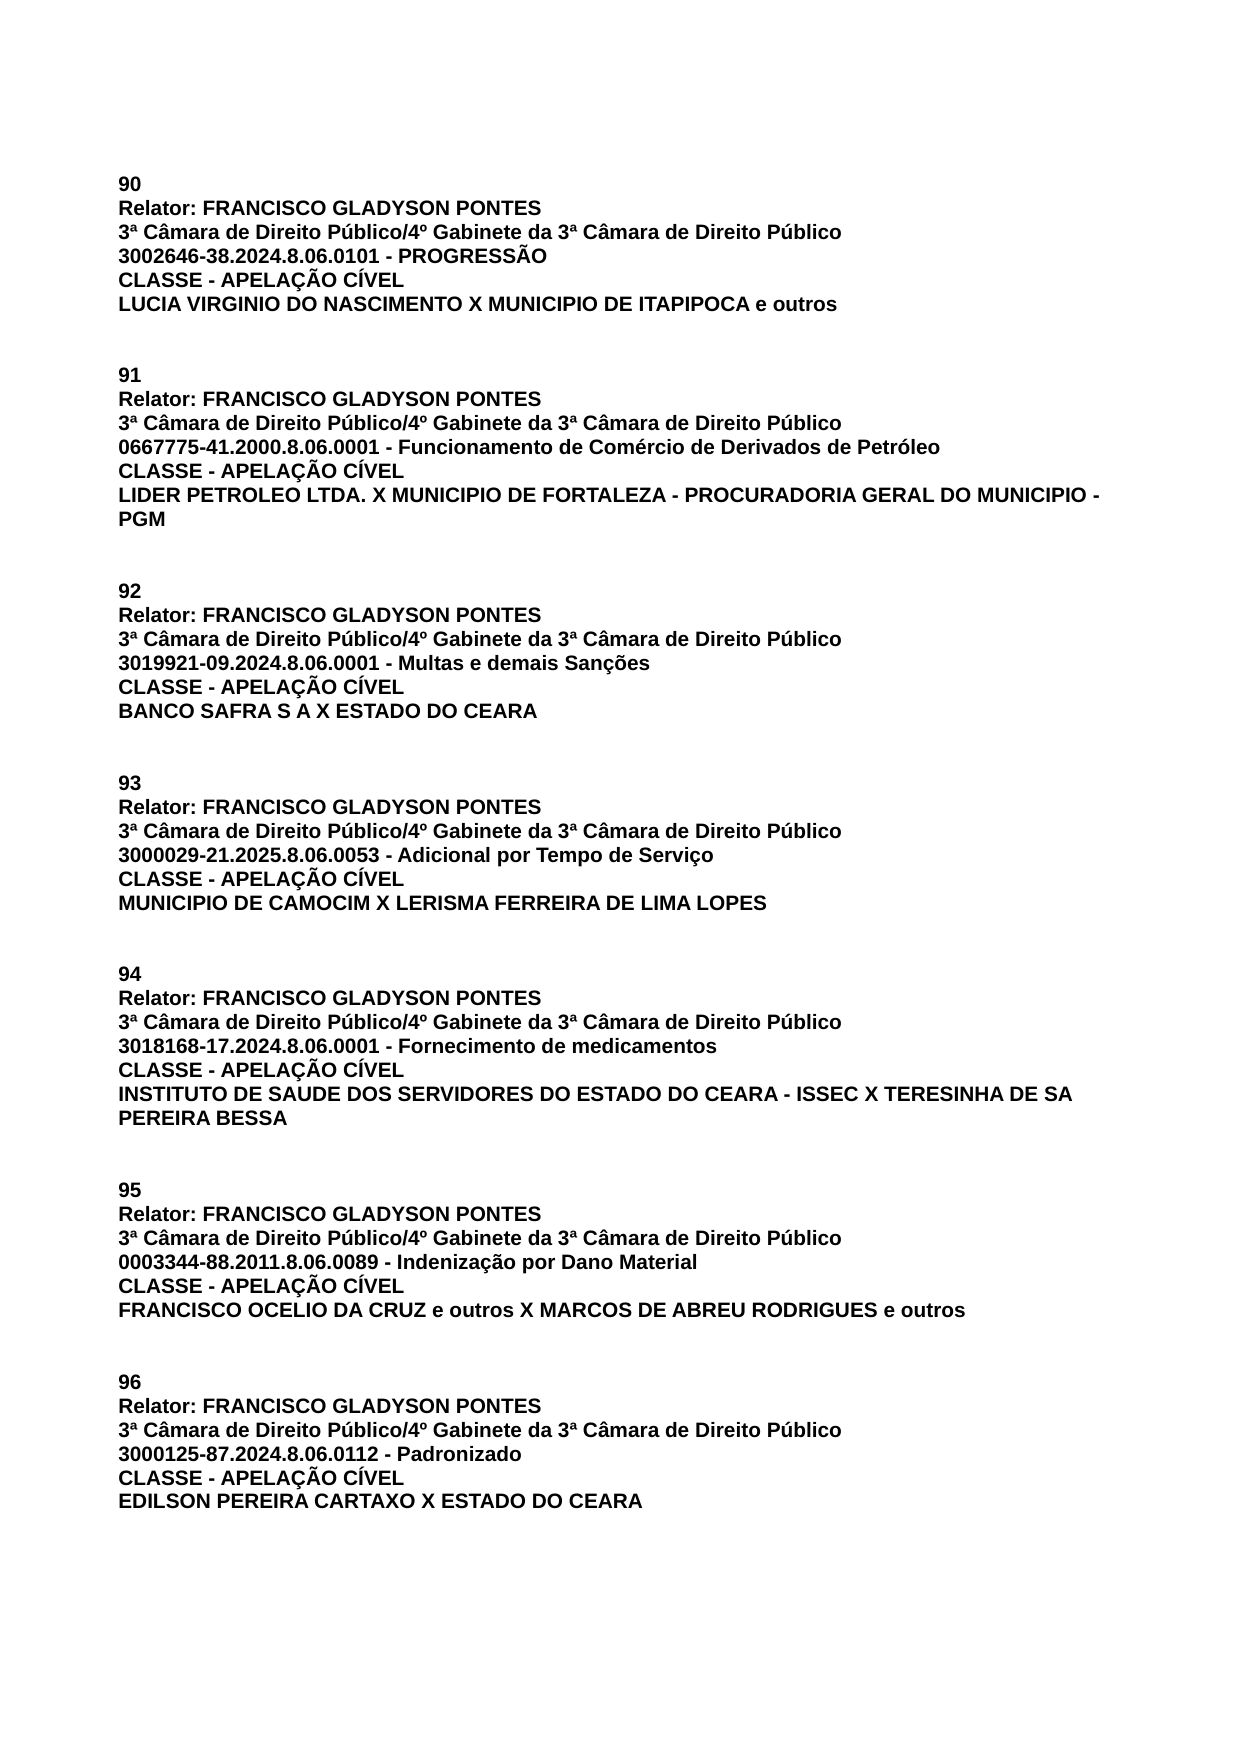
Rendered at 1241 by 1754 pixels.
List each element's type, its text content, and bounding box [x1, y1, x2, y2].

text Relator: FRANCISCO GLADYSON PONTES [118, 196, 1122, 219]
text 94 [118, 962, 1122, 986]
text 3ª Câmara de Direito Público/4º Gabinete da 3ª Câmara de Direito Público [118, 1226, 1122, 1250]
text EDILSON PEREIRA CARTAXO X ESTADO DO CEARA [118, 1489, 1122, 1513]
text Relator: FRANCISCO GLADYSON PONTES [118, 1202, 1122, 1226]
text 3018168-17.2024.8.06.0001 - Fornecimento de medicamentos [118, 1034, 1122, 1058]
text CLASSE - APELAÇÃO CÍVEL [118, 1274, 1122, 1298]
text 0667775-41.2000.8.06.0001 - Funcionamento de Comércio de Derivados de Petróleo [118, 435, 1122, 459]
text 3ª Câmara de Direito Público/4º Gabinete da 3ª Câmara de Direito Público [118, 1417, 1122, 1441]
text Relator: FRANCISCO GLADYSON PONTES [118, 1393, 1122, 1417]
text 96 [118, 1369, 1122, 1393]
text CLASSE - APELAÇÃO CÍVEL [118, 267, 1122, 291]
text 0003344-88.2011.8.06.0089 - Indenização por Dano Material [118, 1250, 1122, 1274]
text 3ª Câmara de Direito Público/4º Gabinete da 3ª Câmara de Direito Público [118, 627, 1122, 651]
text 3ª Câmara de Direito Público/4º Gabinete da 3ª Câmara de Direito Público [118, 1010, 1122, 1034]
text 93 [118, 771, 1122, 794]
text CLASSE - APELAÇÃO CÍVEL [118, 1465, 1122, 1489]
text 95 [118, 1178, 1122, 1202]
text LIDER PETROLEO LTDA. X MUNICIPIO DE FORTALEZA - PROCURADORIA GERAL DO MUNICIPIO - PGM [118, 483, 1122, 531]
text CLASSE - APELAÇÃO CÍVEL [118, 866, 1122, 890]
text 3000125-87.2024.8.06.0112 - Padronizado [118, 1441, 1122, 1465]
text INSTITUTO DE SAUDE DOS SERVIDORES DO ESTADO DO CEARA - ISSEC X TERESINHA DE SA PEREIRA BESSA [118, 1082, 1122, 1130]
text 90 [118, 172, 1122, 196]
text FRANCISCO OCELIO DA CRUZ e outros X MARCOS DE ABREU RODRIGUES e outros [118, 1298, 1122, 1322]
text CLASSE - APELAÇÃO CÍVEL [118, 1058, 1122, 1082]
text MUNICIPIO DE CAMOCIM X LERISMA FERREIRA DE LIMA LOPES [118, 890, 1122, 914]
text LUCIA VIRGINIO DO NASCIMENTO X MUNICIPIO DE ITAPIPOCA e outros [118, 291, 1122, 315]
text 3ª Câmara de Direito Público/4º Gabinete da 3ª Câmara de Direito Público [118, 411, 1122, 435]
text Relator: FRANCISCO GLADYSON PONTES [118, 603, 1122, 627]
text 91 [118, 363, 1122, 387]
text 3002646-38.2024.8.06.0101 - PROGRESSÃO [118, 243, 1122, 267]
text 3ª Câmara de Direito Público/4º Gabinete da 3ª Câmara de Direito Público [118, 219, 1122, 243]
text BANCO SAFRA S A X ESTADO DO CEARA [118, 699, 1122, 723]
text CLASSE - APELAÇÃO CÍVEL [118, 459, 1122, 483]
text Relator: FRANCISCO GLADYSON PONTES [118, 986, 1122, 1010]
text 3000029-21.2025.8.06.0053 - Adicional por Tempo de Serviço [118, 842, 1122, 866]
text Relator: FRANCISCO GLADYSON PONTES [118, 387, 1122, 411]
text 3019921-09.2024.8.06.0001 - Multas e demais Sanções [118, 651, 1122, 675]
text Relator: FRANCISCO GLADYSON PONTES [118, 794, 1122, 818]
text 92 [118, 579, 1122, 603]
text 3ª Câmara de Direito Público/4º Gabinete da 3ª Câmara de Direito Público [118, 818, 1122, 842]
text CLASSE - APELAÇÃO CÍVEL [118, 675, 1122, 699]
